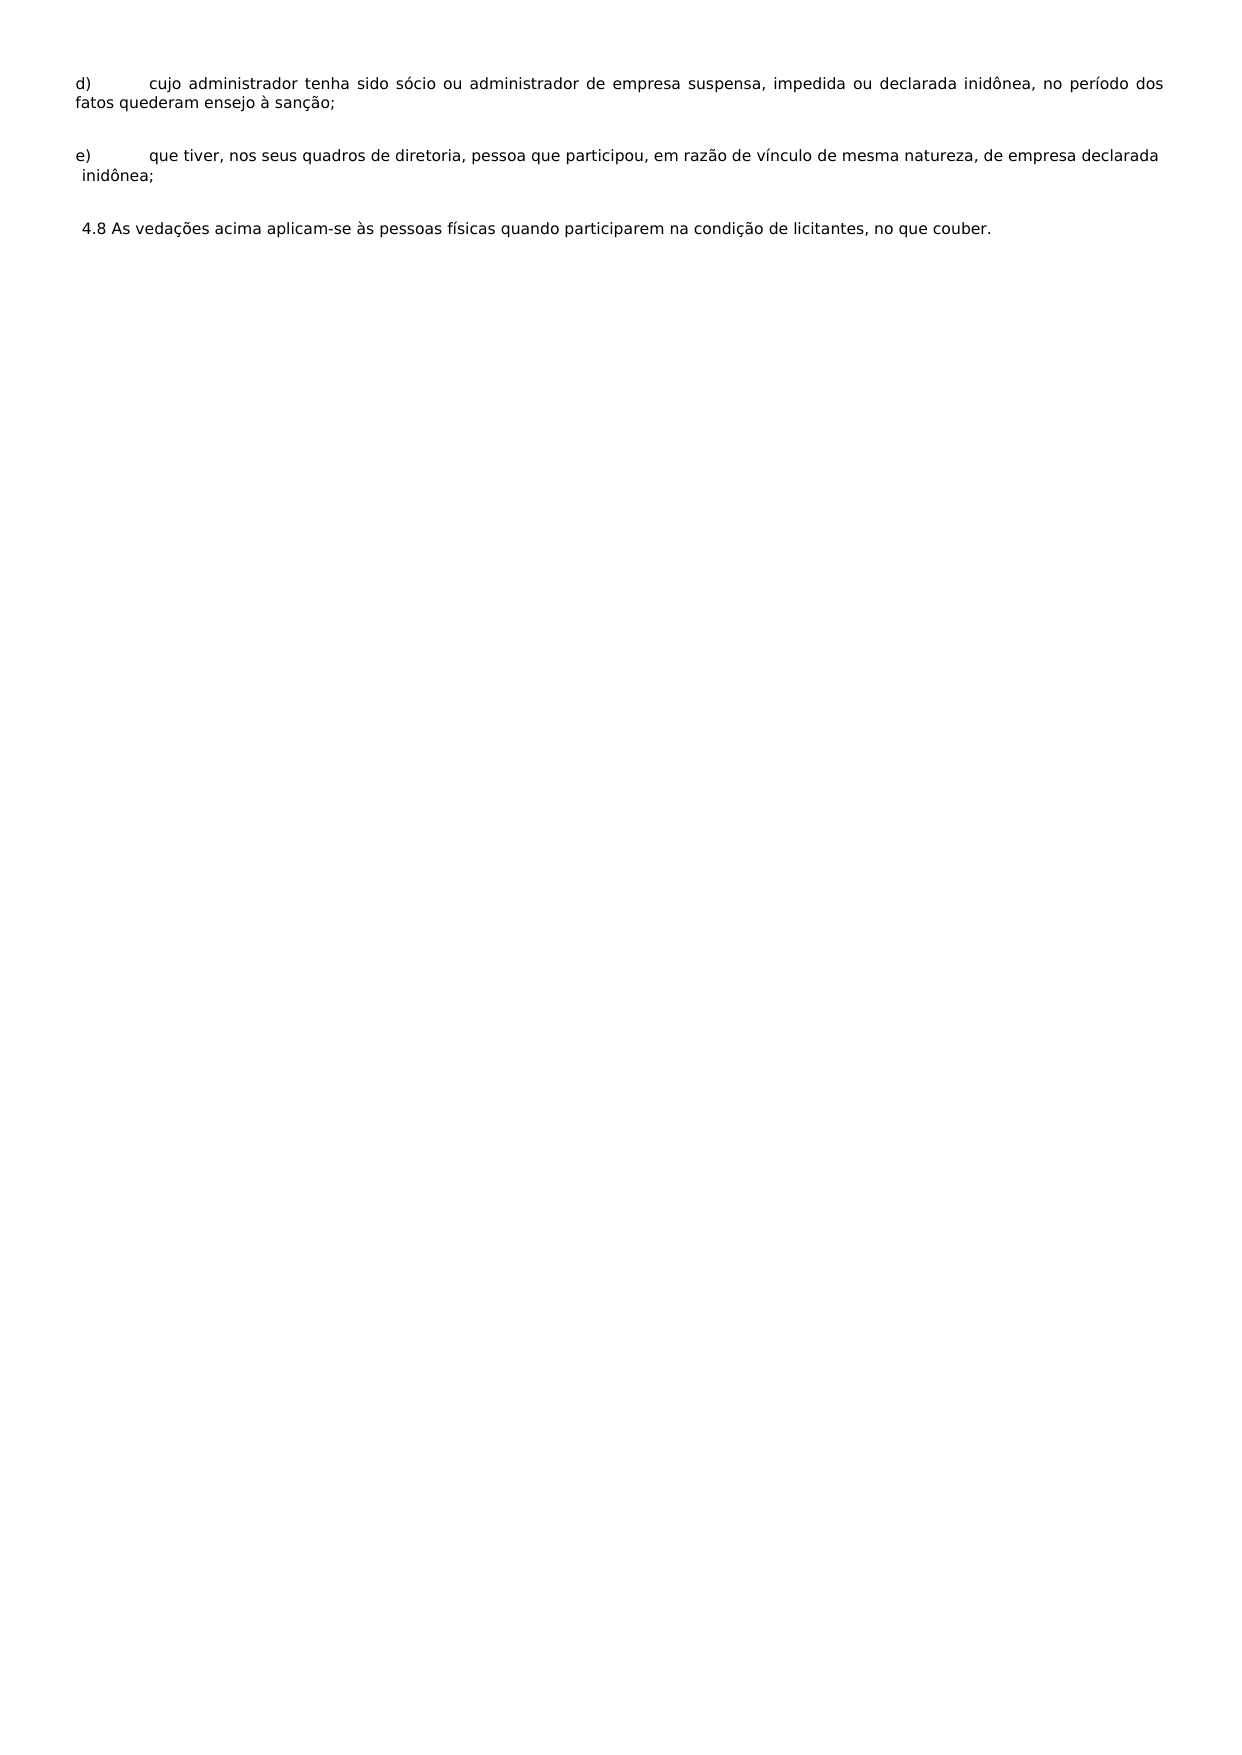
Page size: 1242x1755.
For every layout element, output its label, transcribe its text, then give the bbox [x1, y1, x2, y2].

list cujo administrador tenha sido sócio ou administrador de empresa suspensa, impedida ou declarada inidônea, no período dos fatos quederam ensejo à sanção; [75, 75, 1166, 113]
text inidônea; [81, 167, 1149, 185]
text 4.8 As vedações acima aplicam-se às pessoas físicas quando participarem na condição de licitantes, no que couber. [81, 219, 1149, 238]
list que tiver, nos seus quadros de diretoria, pessoa que participou, em razão de vínculo de mesma natureza, de empresa declarada [75, 147, 1166, 166]
